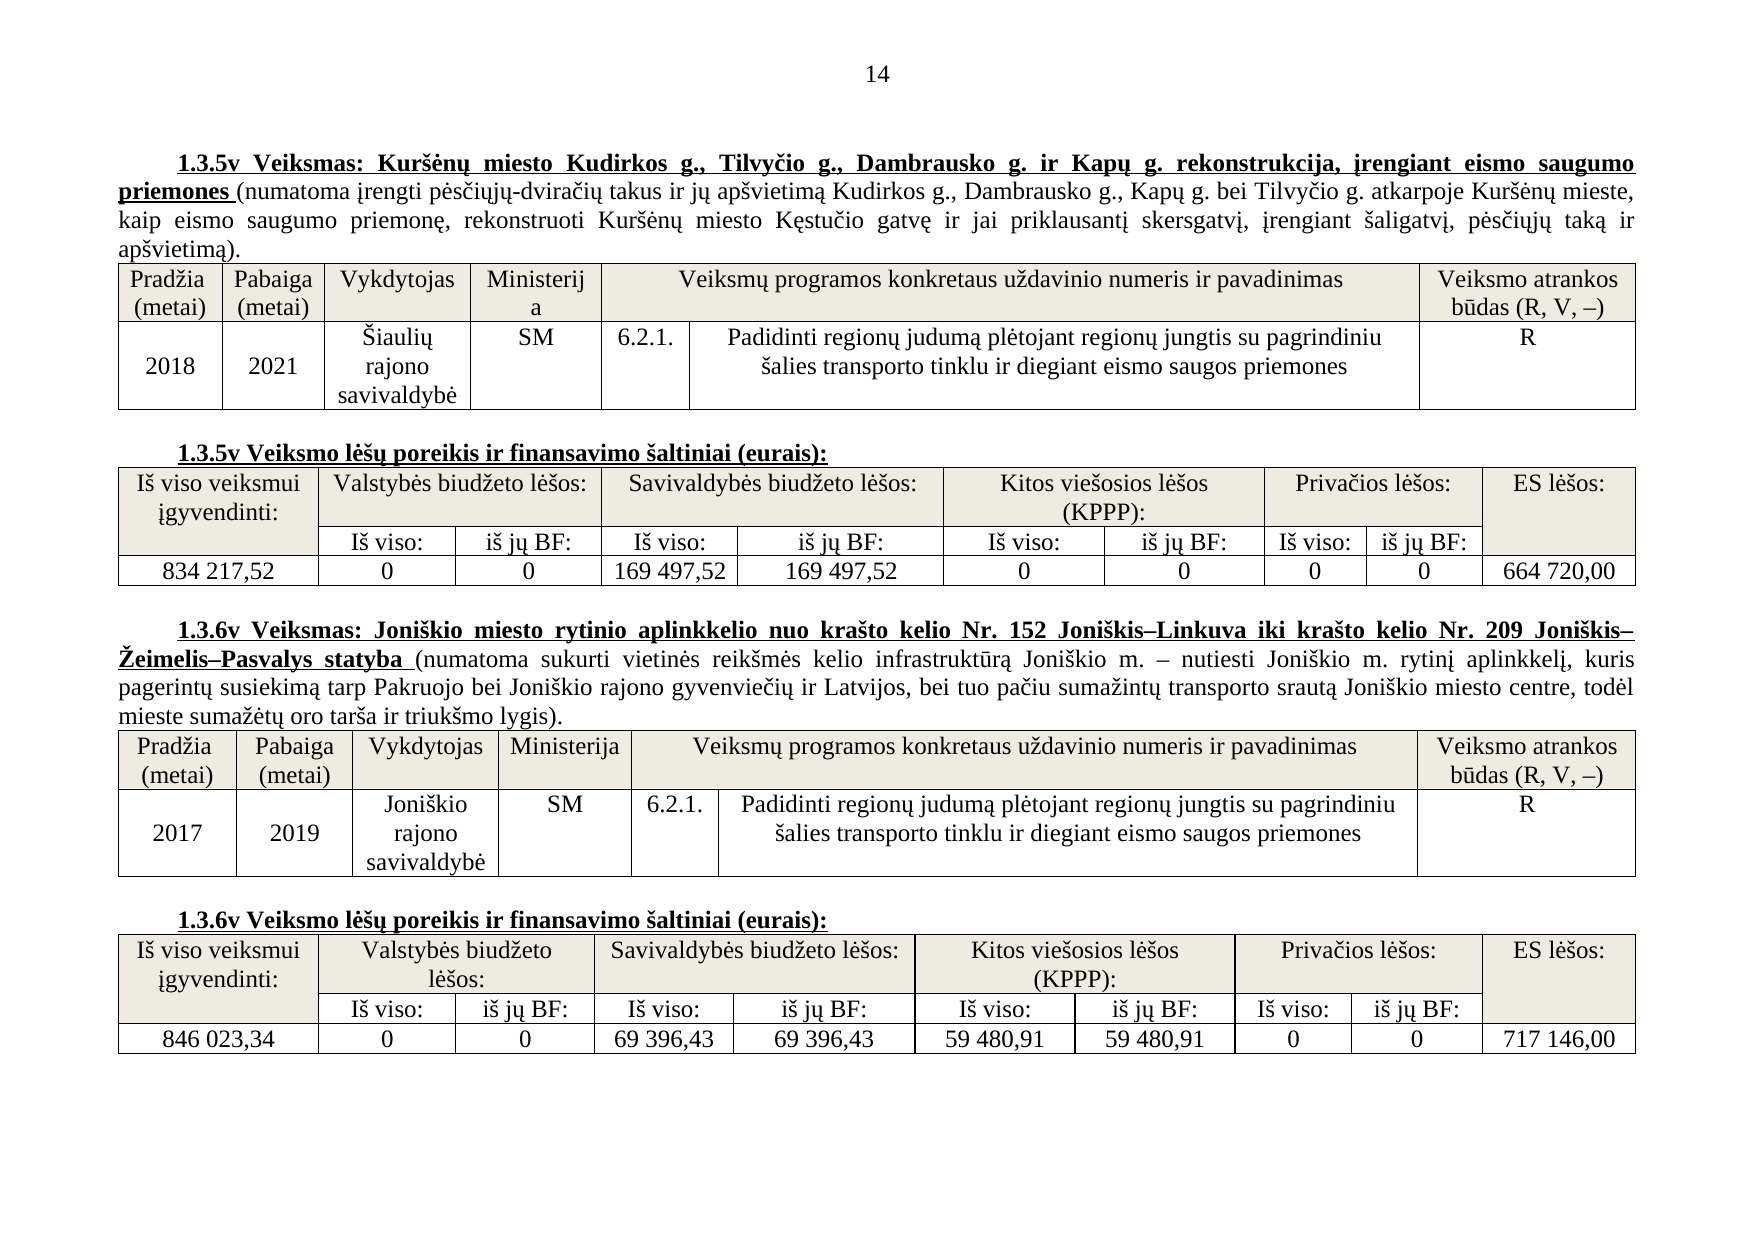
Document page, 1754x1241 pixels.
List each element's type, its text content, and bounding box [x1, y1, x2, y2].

table_cell 846 023,34 [119, 1024, 318, 1052]
table_header Valstybės biudžeto lėšos: [319, 468, 601, 526]
table_cell 2018 [119, 322, 222, 408]
table_cell Iš viso: [319, 527, 455, 555]
table_cell 2021 [223, 322, 324, 408]
table_header Iš viso veiksmui įgyvendinti: [119, 468, 318, 555]
table_cell Iš viso: [944, 527, 1104, 555]
table_header Savivaldybės biudžeto lėšos: [602, 468, 943, 526]
table_cell iš jų BF: [456, 527, 601, 555]
table_cell 6.2.1. [632, 790, 718, 876]
table_cell 59 480,91 [1076, 1024, 1234, 1052]
table_header Veiksmo atrankos būdas (R, V, –) [1420, 264, 1635, 321]
table_cell 0 [1352, 1024, 1482, 1052]
table_header Veiksmo atrankos būdas (R, V, –) [1418, 731, 1635, 788]
table_header Veiksmų programos konkretaus uždavinio numeris ir pavadinimas [632, 731, 1417, 788]
table_cell 0 [1367, 556, 1482, 585]
table_header Pradžia (metai) [119, 264, 222, 321]
table_cell Iš viso: [1265, 527, 1366, 555]
table_cell iš jų BF: [1367, 527, 1482, 555]
table_header Privačios lėšos: [1265, 468, 1482, 526]
table_cell 6.2.1. [602, 322, 689, 408]
table_header Kitos viešosios lėšos (KPPP): [916, 935, 1234, 993]
table_cell Šiaulių rajono savivaldybė [325, 322, 470, 408]
table_cell SM [499, 790, 631, 876]
table_cell 834 217,52 [119, 556, 318, 585]
table_cell 0 [1236, 1024, 1351, 1052]
table_cell Iš viso: [916, 994, 1074, 1023]
table_cell iš jų BF: [1076, 994, 1234, 1023]
table_cell Iš viso: [319, 994, 455, 1023]
table_cell 0 [456, 556, 601, 585]
text 1.3.6v Veiksmas: Joniškio miesto rytinio aplinkkelio nuo krašto kelio Nr. 152 Joniškis–Linkuva iki krašto kelio Nr. 209 Joniškis–Žeimelis–Pasvalys statyba (numatoma sukurti vietinės reikšmės kelio infrastruktūrą Joniškio m. – nutiesti Joniškio m. rytinį aplinkkelį, kuris pagerintų susiekimą tarp Pakruojo bei Joniškio rajono gyvenviečių ir Latvijos, bei tuo pačiu sumažintų transporto srautą Joniškio miesto centre, todėl mieste sumažėtų oro tarša ir triukšmo lygis). [118, 615, 1636, 730]
table_header Veiksmų programos konkretaus uždavinio numeris ir pavadinimas [602, 264, 1419, 321]
table_cell Joniškio rajono savivaldybė [353, 790, 498, 876]
table_header Pabaiga (metai) [223, 264, 324, 321]
table_header Savivaldybės biudžeto lėšos: [595, 935, 914, 993]
table_cell 0 [319, 1024, 455, 1052]
table_cell Iš viso: [595, 994, 733, 1023]
table_header Pradžia (metai) [119, 731, 236, 788]
table_cell 69 396,43 [734, 1024, 914, 1052]
table_header Vykdytojas [325, 264, 470, 321]
table_cell 169 497,52 [602, 556, 737, 585]
table_cell Iš viso: [602, 527, 737, 555]
table_header Kitos viešosios lėšos (KPPP): [944, 468, 1264, 526]
table_cell iš jų BF: [734, 994, 914, 1023]
table_header Privačios lėšos: [1236, 935, 1482, 993]
table_cell 0 [1265, 556, 1366, 585]
table_cell 169 497,52 [738, 556, 943, 585]
table_cell iš jų BF: [1352, 994, 1482, 1023]
table_cell 0 [944, 556, 1104, 585]
table_cell R [1418, 790, 1635, 876]
table_cell 0 [456, 1024, 594, 1052]
table_cell 2017 [119, 790, 236, 876]
text 1.3.6v Veiksmo lėšų poreikis ir finansavimo šaltiniai (eurais): [118, 906, 1636, 934]
table_cell 59 480,91 [916, 1024, 1074, 1052]
table_cell iš jų BF: [738, 527, 943, 555]
table_header ES lėšos: [1483, 935, 1635, 1023]
table_cell 717 146,00 [1483, 1024, 1635, 1052]
table_header Ministerija [499, 731, 631, 788]
table_cell Padidinti regionų judumą plėtojant regionų jungtis su pagrindiniu šalies transporto tinklu ir diegiant eismo saugos priemones [690, 322, 1419, 408]
text 1.3.5v Veiksmas: Kuršėnų miesto Kudirkos g., Tilvyčio g., Dambrausko g. ir Kapų g. rekonstrukcija, įrengiant eismo saugumo priemones (numatoma įrengti pėsčiųjų-dviračių takus ir jų apšvietimą Kudirkos g., Dambrausko g., Kapų g. bei Tilvyčio g. atkarpoje Kuršėnų mieste, kaip eismo saugumo priemonę, rekonstruoti Kuršėnų miesto Kęstučio gatvę ir jai priklausantį skersgatvį, įrengiant šaligatvį, pėsčiųjų taką ir apšvietimą). [118, 148, 1636, 263]
table_header Ministerija [471, 264, 601, 321]
table_header Pabaiga (metai) [237, 731, 352, 788]
table_cell SM [471, 322, 601, 408]
table_cell iš jų BF: [456, 994, 594, 1023]
table_header Valstybės biudžeto lėšos: [319, 935, 594, 993]
table_header ES lėšos: [1483, 468, 1635, 555]
table_cell 69 396,43 [595, 1024, 733, 1052]
table_header Iš viso veiksmui įgyvendinti: [119, 935, 318, 1023]
table_cell Iš viso: [1236, 994, 1351, 1023]
table_cell 2019 [237, 790, 352, 876]
table_cell iš jų BF: [1105, 527, 1264, 555]
table_cell 0 [1105, 556, 1264, 585]
table_cell 664 720,00 [1483, 556, 1635, 585]
table_cell Padidinti regionų judumą plėtojant regionų jungtis su pagrindiniu šalies transporto tinklu ir diegiant eismo saugos priemones [719, 790, 1417, 876]
text 1.3.5v Veiksmo lėšų poreikis ir finansavimo šaltiniai (eurais): [118, 438, 1636, 467]
table_cell R [1420, 322, 1635, 408]
table_header Vykdytojas [353, 731, 498, 788]
table_cell 0 [319, 556, 455, 585]
